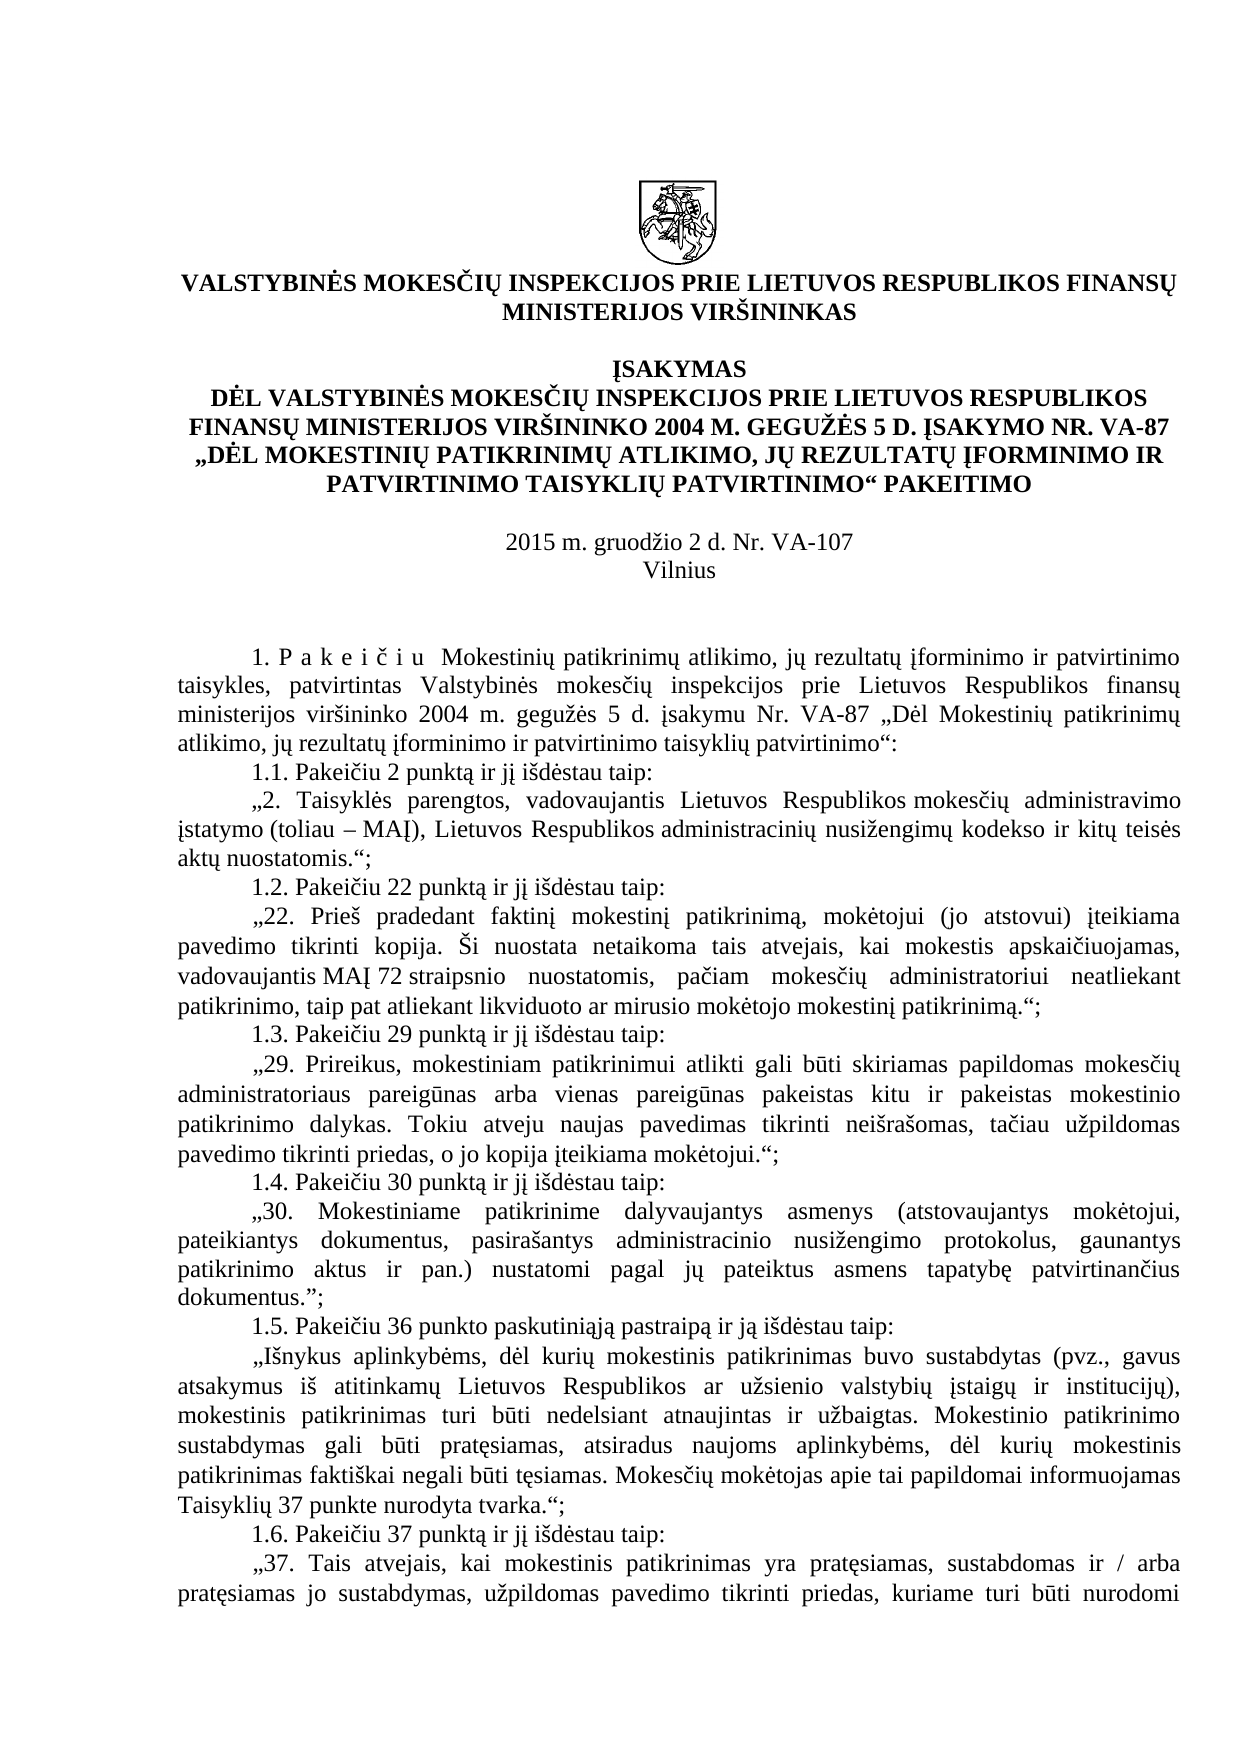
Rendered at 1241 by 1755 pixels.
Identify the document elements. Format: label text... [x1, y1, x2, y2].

text DĖL VALSTYBINĖS MOKESČIŲ INSPEKCIJOS PRIE LIETUVOS RESPUBLIKOS FiNANSŲ MINISTERIJOS VIRŠININKO 2004 m. GEGUŽĖS 5 d. ĮSAKYMO NR. VA-87 „Dėl MokesTINIŲ PATIKRINIMŲ ATLIKIMO, JŲ REZULTATŲ ĮFORMINIMO IR PATVIRTINIMO TAISYKLIŲ patvirtinimo“ PAKEITIMO [177, 383, 1181, 498]
text 1.3. Pakeičiu 29 punktą ir jį išdėstau taip: [177, 1019, 1181, 1048]
text „22. Prieš pradedant faktinį mokestinį patikrinimą, mokėtojui (jo atstovui) įteikiama pavedimo tikrinti kopija. Ši nuostata netaikoma tais atvejais, kai mokestis apskaičiuojamas, vadovaujantis MAĮ 72 straipsnio nuostatomis, pačiam mokesčių administratoriui neatliekant patikrinimo, taip pat atliekant likviduoto ar mirusio mokėtojo mokestinį patikrinimą.“; [177, 900, 1181, 1019]
text „37. Tais atvejais, kai mokestinis patikrinimas yra pratęsiamas, sustabdomas ir / arba pratęsiamas jo sustabdymas, užpildomas pavedimo tikrinti priedas, kuriame turi būti nurodomi [177, 1547, 1181, 1607]
text 1.6. Pakeičiu 37 punktą ir jį išdėstau taip: [177, 1519, 1181, 1547]
text 1.4. Pakeičiu 30 punktą ir jį išdėstau taip: [177, 1167, 1181, 1196]
text 1.1. Pakeičiu 2 punktą ir jį išdėstau taip: [177, 757, 1181, 785]
text ĮSAKYMAS [177, 354, 1181, 383]
text 1. P a k e i č i u Mokestinių patikrinimų atlikimo, jų rezultatų įforminimo ir patvirtinimo taisykles, patvirtintas Valstybinės mokesčių inspekcijos prie Lietuvos Respublikos finansų ministerijos viršininko 2004 m. gegužės 5 d. įsakymu Nr. VA-87 „Dėl Mokestinių patikrinimų atlikimo, jų rezultatų įforminimo ir patvirtinimo taisyklių patvirtinimo“: [177, 642, 1181, 757]
text 1.5. Pakeičiu 36 punkto paskutiniąją pastraipą ir ją išdėstau taip: [177, 1311, 1181, 1340]
text „Išnykus aplinkybėms, dėl kurių mokestinis patikrinimas buvo sustabdytas (pvz., gavus atsakymus iš atitinkamų Lietuvos Respublikos ar užsienio valstybių įstaigų ir institucijų), mokestinis patikrinimas turi būti nedelsiant atnaujintas ir užbaigtas. Mokestinio patikrinimo sustabdymas gali būti pratęsiamas, atsiradus naujoms aplinkybėms, dėl kurių mokestinis patikrinimas faktiškai negali būti tęsiamas. Mokesčių mokėtojas apie tai papildomai informuojamas Taisyklių 37 punkte nurodyta tvarka.“; [177, 1340, 1181, 1519]
text 2015 m. gruodžio 2 d. Nr. VA-107 [177, 527, 1181, 555]
text 1.2. Pakeičiu 22 punktą ir jį išdėstau taip: [177, 872, 1181, 900]
text Vilnius [177, 555, 1181, 584]
text VALSTYBINĖS MOKESČIŲ INSPEKCIJOS PRIE LIETUVOS RESPUBLIKOS FINANSŲ MINISTERIJOS VIRŠININKAS [177, 268, 1181, 325]
text „2. Taisyklės parengtos, vadovaujantis Lietuvos Respublikos mokesčių administravimo įstatymo (toliau – MAĮ), Lietuvos Respublikos administracinių nusižengimų kodekso ir kitų teisės aktų nuostatomis.“; [177, 785, 1181, 872]
text „29. Prireikus, mokestiniam patikrinimui atlikti gali būti skiriamas papildomas mokesčių administratoriaus pareigūnas arba vienas pareigūnas pakeistas kitu ir pakeistas mokestinio patikrinimo dalykas. Tokiu atveju naujas pavedimas tikrinti neišrašomas, tačiau užpildomas pavedimo tikrinti priedas, o jo kopija įteikiama mokėtojui.“; [177, 1048, 1181, 1167]
text „30. Mokestiniame patikrinime dalyvaujantys asmenys (atstovaujantys mokėtojui, pateikiantys dokumentus, pasirašantys administracinio nusižengimo protokolus, gaunantys patikrinimo aktus ir pan.) nustatomi pagal jų pateiktus asmens tapatybę patvirtinančius dokumentus.”; [177, 1196, 1181, 1311]
